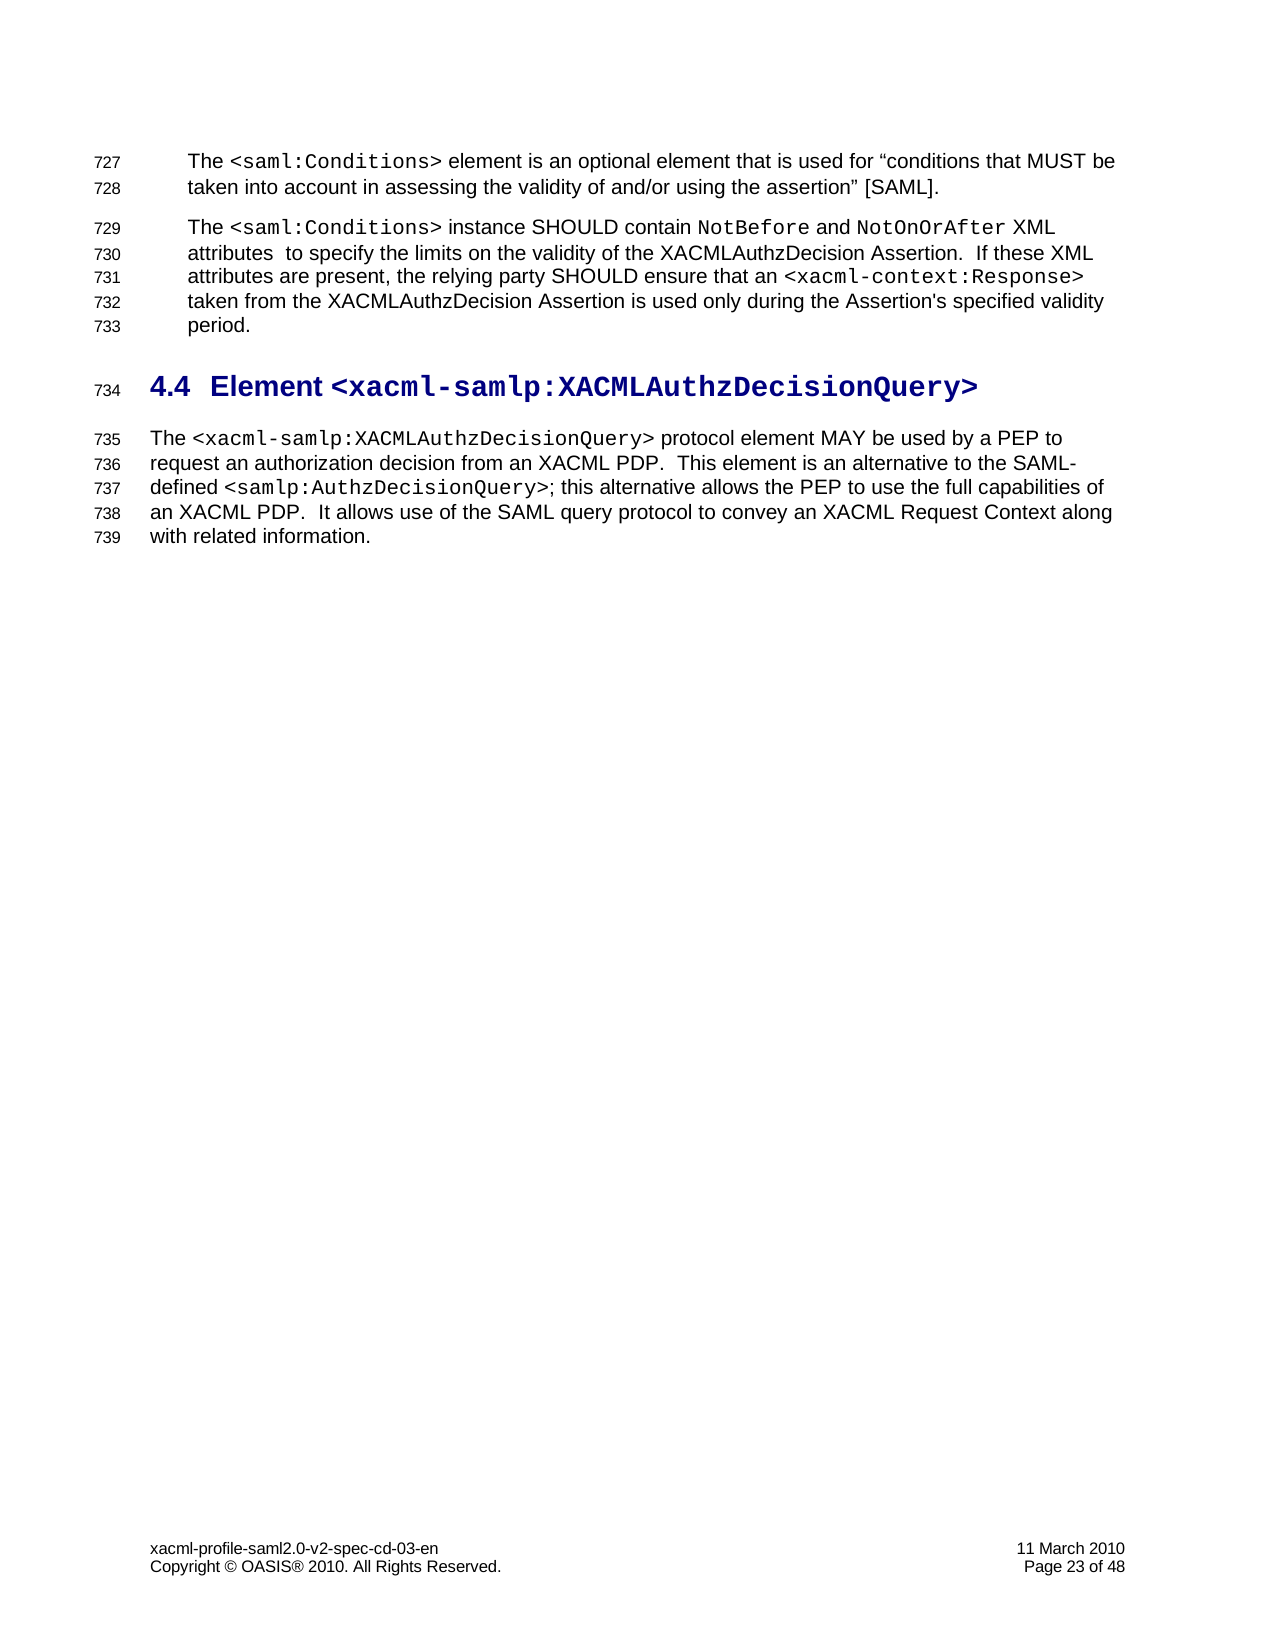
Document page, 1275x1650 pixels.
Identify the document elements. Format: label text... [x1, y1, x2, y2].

text The <saml:Conditions> element is an optional element that is used for “conditions that MUST be taken into account in assessing the validity of and/or using the assertion” [SAML]. [187, 150, 1125, 199]
text The <saml:Conditions> instance SHOULD contain NotBefore and NotOnOrAfter XML attributes to specify the limits on the validity of the XACMLAuthzDecision Assertion. If these XML attributes are present, the relying party SHOULD ensure that an <xacml-context:Response> taken from the XACMLAuthzDecision Assertion is used only during the Assertion's specified validity period. [187, 216, 1125, 337]
subtitle Element <xacml-samlp:XACMLAuthzDecisionQuery> [150, 370, 1125, 405]
text The <xacml-samlp:XACMLAuthzDecisionQuery> protocol element MAY be used by a PEP to request an authorization decision from an XACML PDP. This element is an alternative to the SAML-defined <samlp:AuthzDecisionQuery>; this alternative allows the PEP to use the full capabilities of an XACML PDP. It allows use of the SAML query protocol to convey an XACML Request Context along with related information. [150, 426, 1125, 548]
